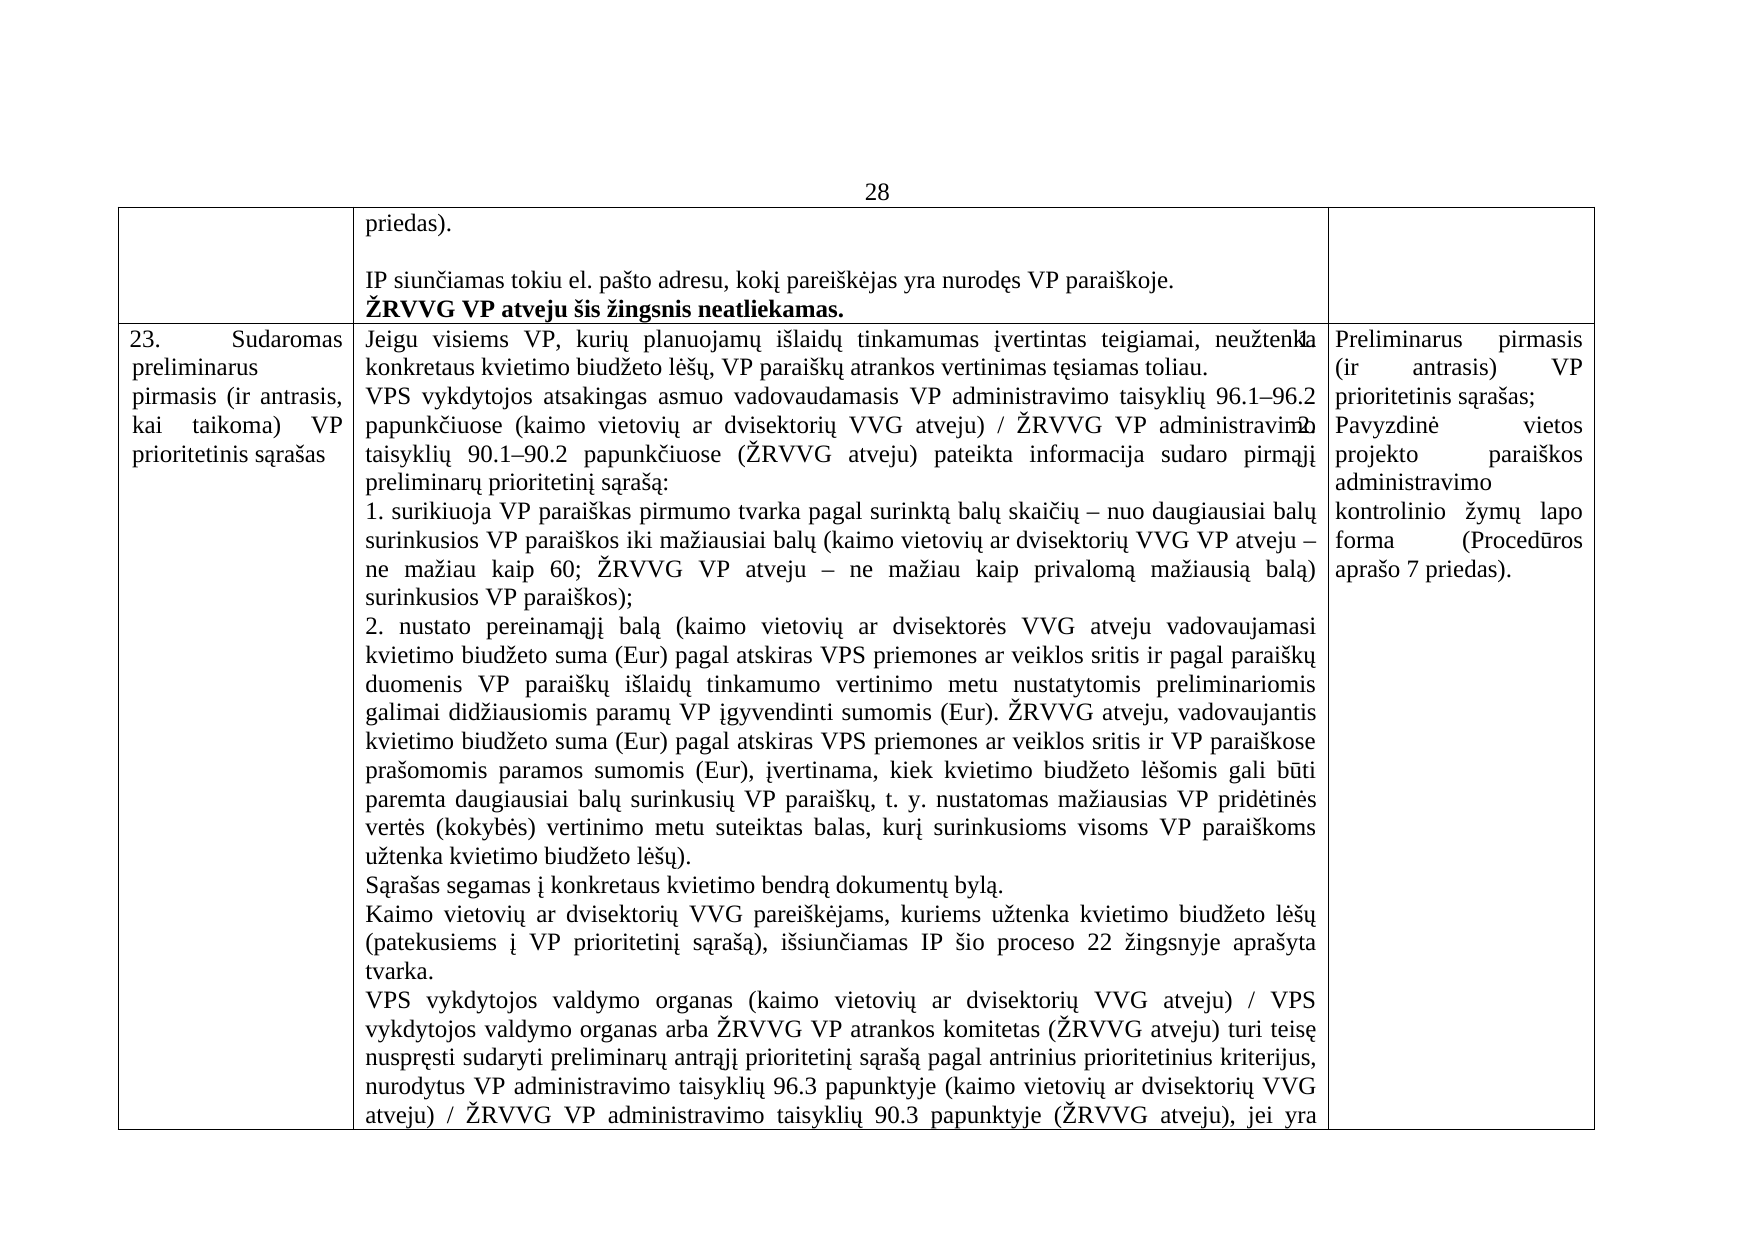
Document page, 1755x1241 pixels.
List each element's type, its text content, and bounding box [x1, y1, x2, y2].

table_cell priedas). IP siunčiamas tokiu el. pašto adresu, kokį pareiškėjas yra nurodęs VP paraiškoje. ŽRVVG VP atveju šis žingsnis neatliekamas. [354, 208, 1328, 323]
table_cell [119, 208, 353, 323]
table_cell 23. Sudaromas preliminarus pirmasis (ir antrasis, kai taikoma) VP prioritetinis sąrašas [119, 324, 353, 1129]
table_cell 1. IP pareiškėjams; 2. Pavyzdinė vietos projekto paraiškos administravimo kontrolinio žymų lapo forma (Procedūros aprašo 7 priedas). [1329, 208, 1594, 323]
table_cell Jeigu visiems VP, kurių planuojamų išlaidų tinkamumas įvertintas teigiamai, neužtenka konkretaus kvietimo biudžeto lėšų, VP paraiškų atrankos vertinimas tęsiamas toliau. VPS vykdytojos atsakingas asmuo vadovaudamasis VP administravimo taisyklių 96.1–96.2 papunkčiuose (kaimo vietovių ar dvisektorių VVG atveju) / ŽRVVG VP administravimo taisyklių 90.1–90.2 papunkčiuose (ŽRVVG atveju) pateikta informacija sudaro pirmąjį preliminarų prioritetinį sąrašą: 1. surikiuoja VP paraiškas pirmumo tvarka pagal surinktą balų skaičių – nuo daugiausiai balų surinkusios VP paraiškos iki mažiausiai balų (kaimo vietovių ar dvisektorių VVG VP atveju – ne mažiau kaip 60; ŽRVVG VP atveju – ne mažiau kaip privalomą mažiausią balą) surinkusios VP paraiškos); 2. nustato pereinamąjį balą (kaimo vietovių ar dvisektorės VVG atveju vadovaujamasi kvietimo biudžeto suma (Eur) pagal atskiras VPS priemones ar veiklos sritis ir pagal paraiškų duomenis VP paraiškų išlaidų tinkamumo vertinimo metu nustatytomis preliminariomis galimai didžiausiomis paramų VP įgyvendinti sumomis (Eur). ŽRVVG atveju, vadovaujantis kvietimo biudžeto suma (Eur) pagal atskiras VPS priemones ar veiklos sritis ir VP paraiškose prašomomis paramos sumomis (Eur), įvertinama, kiek kvietimo biudžeto lėšomis gali būti paremta daugiausiai balų surinkusių VP paraiškų, t. y. nustatomas mažiausias VP pridėtinės vertės (kokybės) vertinimo metu suteiktas balas, kurį surinkusioms visoms VP paraiškoms užtenka kvietimo biudžeto lėšų). Sąrašas segamas į konkretaus kvietimo bendrą dokumentų bylą. Kaimo vietovių ar dvisektorių VVG pareiškėjams, kuriems užtenka kvietimo biudžeto lėšų (patekusiems į VP prioritetinį sąrašą), išsiunčiamas IP šio proceso 22 žingsnyje aprašyta tvarka. VPS vykdytojos valdymo organas (kaimo vietovių ar dvisektorių VVG atveju) / VPS vykdytojos valdymo organas arba ŽRVVG VP atrankos komitetas (ŽRVVG atveju) turi teisę nuspręsti sudaryti preliminarų antrąjį prioritetinį sąrašą pagal antrinius prioritetinius kriterijus, nurodytus VP administravimo taisyklių 96.3 papunktyje (kaimo vietovių ar dvisektorių VVG atveju) / ŽRVVG VP administravimo taisyklių 90.3 papunktyje (ŽRVVG atveju), jei yra [354, 324, 1328, 1129]
table_cell 1. Preliminarus pirmasis (ir antrasis) VP prioritetinis sąrašas; 2. Pavyzdinė vietos projekto paraiškos administravimo kontrolinio žymų lapo forma (Procedūros aprašo 7 priedas). [1329, 324, 1594, 1129]
